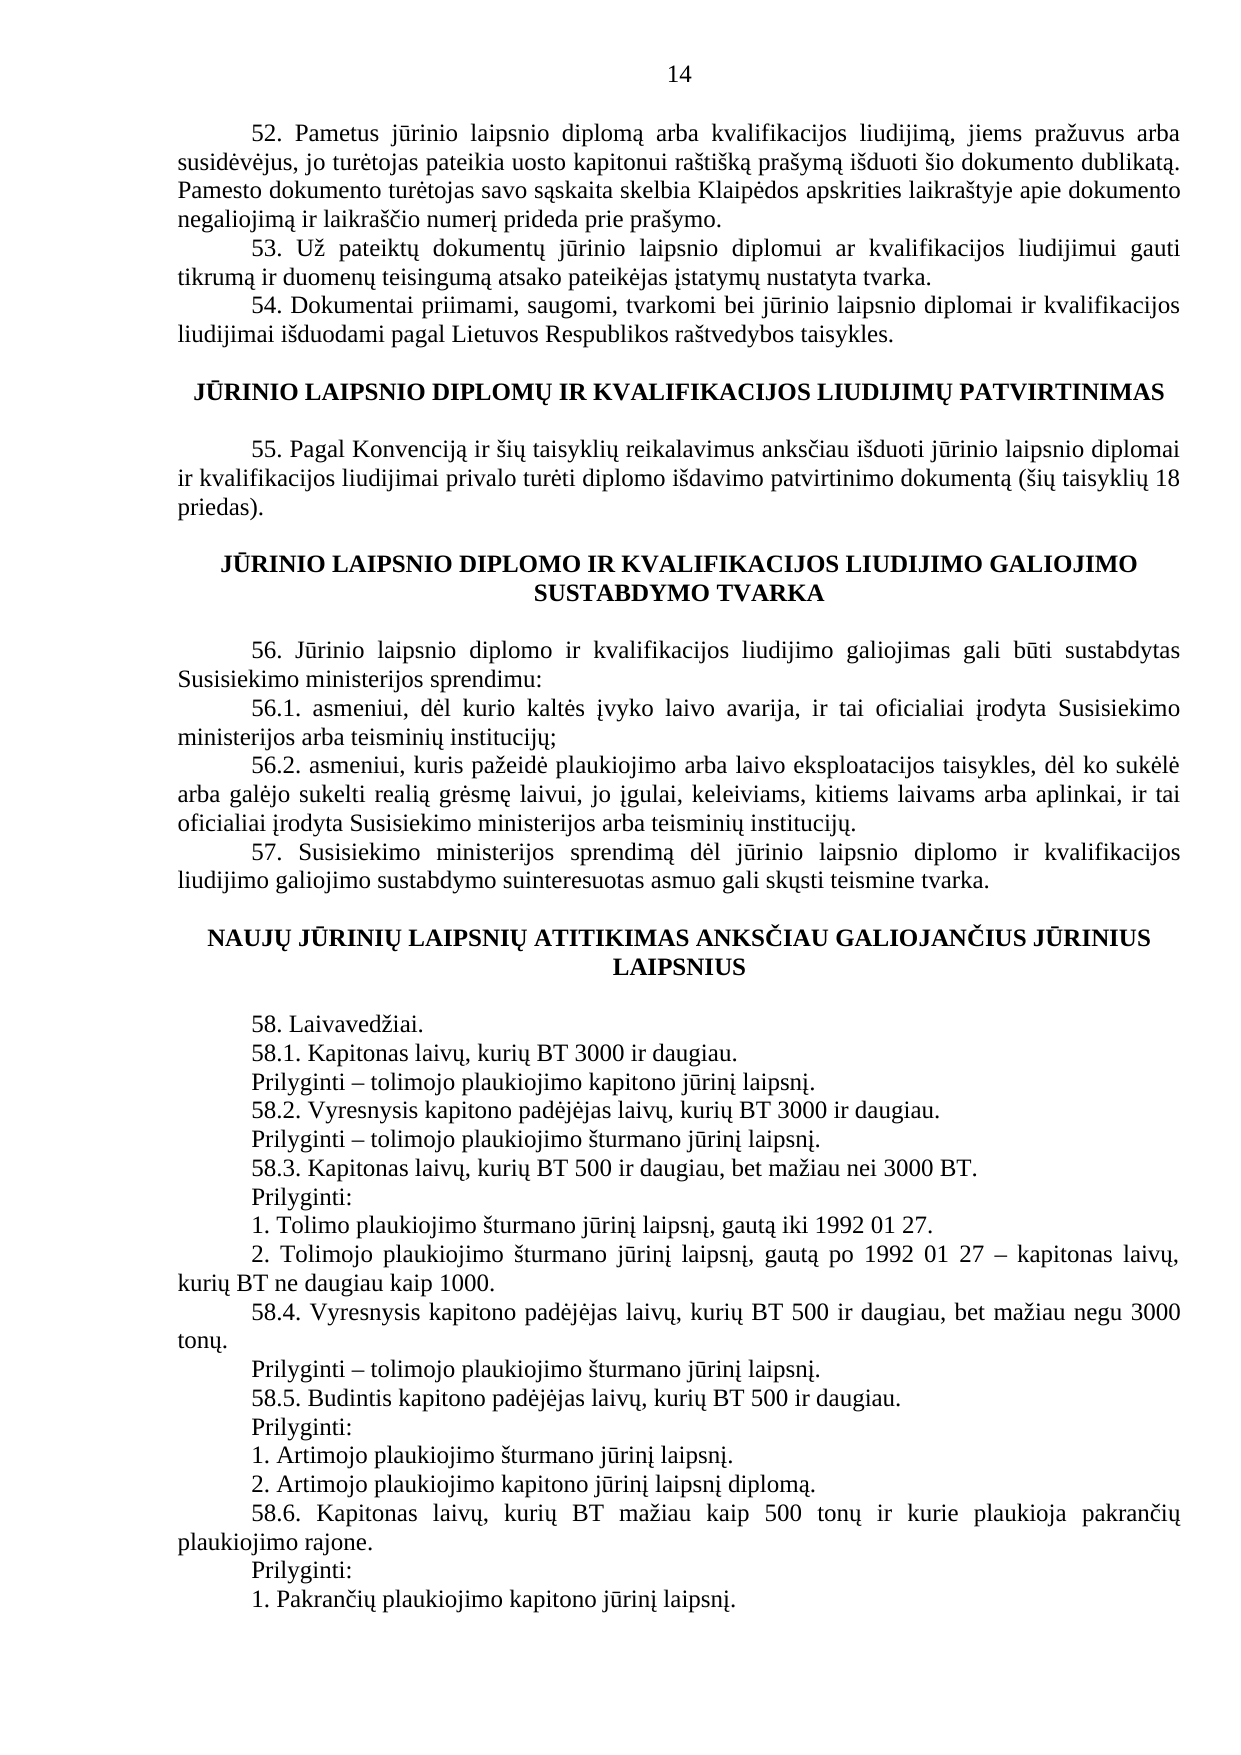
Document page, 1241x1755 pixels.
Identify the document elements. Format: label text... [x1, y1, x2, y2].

text 58.3. Kapitonas laivų, kurių BT 500 ir daugiau, bet mažiau nei 3000 BT. [177, 1153, 1181, 1182]
text 58.6. Kapitonas laivų, kurių BT mažiau kaip 500 tonų ir kurie plaukioja pakrančių plaukiojimo rajone. [177, 1498, 1181, 1556]
text Jūrinio laipsnio diplomų ir kvalifikacijos liudijimų patvirtinimas [177, 377, 1181, 406]
text 55. Pagal Konvenciją ir šių taisyklių reikalavimus anksčiau išduoti jūrinio laipsnio diplomai ir kvalifikacijos liudijimai privalo turėti diplomo išdavimo patvirtinimo dokumentą (šių taisyklių 18 priedas). [177, 434, 1181, 521]
text 58.4. Vyresnysis kapitono padėjėjas laivų, kurių BT 500 ir daugiau, bet mažiau negu 3000 tonų. [177, 1297, 1181, 1354]
text 58.5. Budintis kapitono padėjėjas laivų, kurių BT 500 ir daugiau. [177, 1383, 1181, 1412]
text Naujų jūrinių laipsnių atitikimas anksčiau galiojančius jūrinius laipsnius [177, 923, 1181, 981]
text 58.2. Vyresnysis kapitono padėjėjas laivų, kurių BT 3000 ir daugiau. [177, 1096, 1181, 1124]
text Jūrinio laipsnio diplomo ir kvalifikacijos liudijimo galiojimo sustabdymo tvarka [177, 549, 1181, 607]
text 2. Artimojo plaukiojimo kapitono jūrinį laipsnį diplomą. [177, 1469, 1181, 1498]
text 56.2. asmeniui, kuris pažeidė plaukiojimo arba laivo eksploatacijos taisykles, dėl ko sukėlė arba galėjo sukelti realią grėsmę laivui, jo įgulai, keleiviams, kitiems laivams arba aplinkai, ir tai oficialiai įrodyta Susisiekimo ministerijos arba teisminių institucijų. [177, 751, 1181, 837]
text 56.1. asmeniui, dėl kurio kaltės įvyko laivo avarija, ir tai oficialiai įrodyta Susisiekimo ministerijos arba teisminių institucijų; [177, 693, 1181, 751]
text Prilyginti: [177, 1182, 1181, 1211]
text 1. Pakrančių plaukiojimo kapitono jūrinį laipsnį. [177, 1584, 1181, 1613]
text 54. Dokumentai priimami, saugomi, tvarkomi bei jūrinio laipsnio diplomai ir kvalifikacijos liudijimai išduodami pagal Lietuvos Respublikos raštvedybos taisykles. [177, 291, 1181, 348]
text 2. Tolimojo plaukiojimo šturmano jūrinį laipsnį, gautą po 1992 01 27 – kapitonas laivų, kurių BT ne daugiau kaip 1000. [177, 1239, 1181, 1297]
text 57. Susisiekimo ministerijos sprendimą dėl jūrinio laipsnio diplomo ir kvalifikacijos liudijimo galiojimo sustabdymo suinteresuotas asmuo gali skųsti teismine tvarka. [177, 837, 1181, 894]
text 58. Laivavedžiai. [177, 1009, 1181, 1038]
text 56. Jūrinio laipsnio diplomo ir kvalifikacijos liudijimo galiojimas gali būti sustabdytas Susisiekimo ministerijos sprendimu: [177, 636, 1181, 693]
text 52. Pametus jūrinio laipsnio diplomą arba kvalifikacijos liudijimą, jiems pražuvus arba susidėvėjus, jo turėtojas pateikia uosto kapitonui raštišką prašymą išduoti šio dokumento dublikatą. Pamesto dokumento turėtojas savo sąskaita skelbia Klaipėdos apskrities laikraštyje apie dokumento negaliojimą ir laikraščio numerį prideda prie prašymo. [177, 118, 1181, 233]
text 58.1. Kapitonas laivų, kurių BT 3000 ir daugiau. [177, 1038, 1181, 1067]
text 53. Už pateiktų dokumentų jūrinio laipsnio diplomui ar kvalifikacijos liudijimui gauti tikrumą ir duomenų teisingumą atsako pateikėjas įstatymų nustatyta tvarka. [177, 233, 1181, 291]
text Prilyginti – tolimojo plaukiojimo kapitono jūrinį laipsnį. [177, 1067, 1181, 1096]
text Prilyginti: [177, 1412, 1181, 1441]
text Prilyginti – tolimojo plaukiojimo šturmano jūrinį laipsnį. [177, 1354, 1181, 1383]
text Prilyginti – tolimojo plaukiojimo šturmano jūrinį laipsnį. [177, 1124, 1181, 1153]
text Prilyginti: [177, 1556, 1181, 1584]
text 1. Artimojo plaukiojimo šturmano jūrinį laipsnį. [177, 1441, 1181, 1469]
text 1. Tolimo plaukiojimo šturmano jūrinį laipsnį, gautą iki 1992 01 27. [177, 1211, 1181, 1239]
